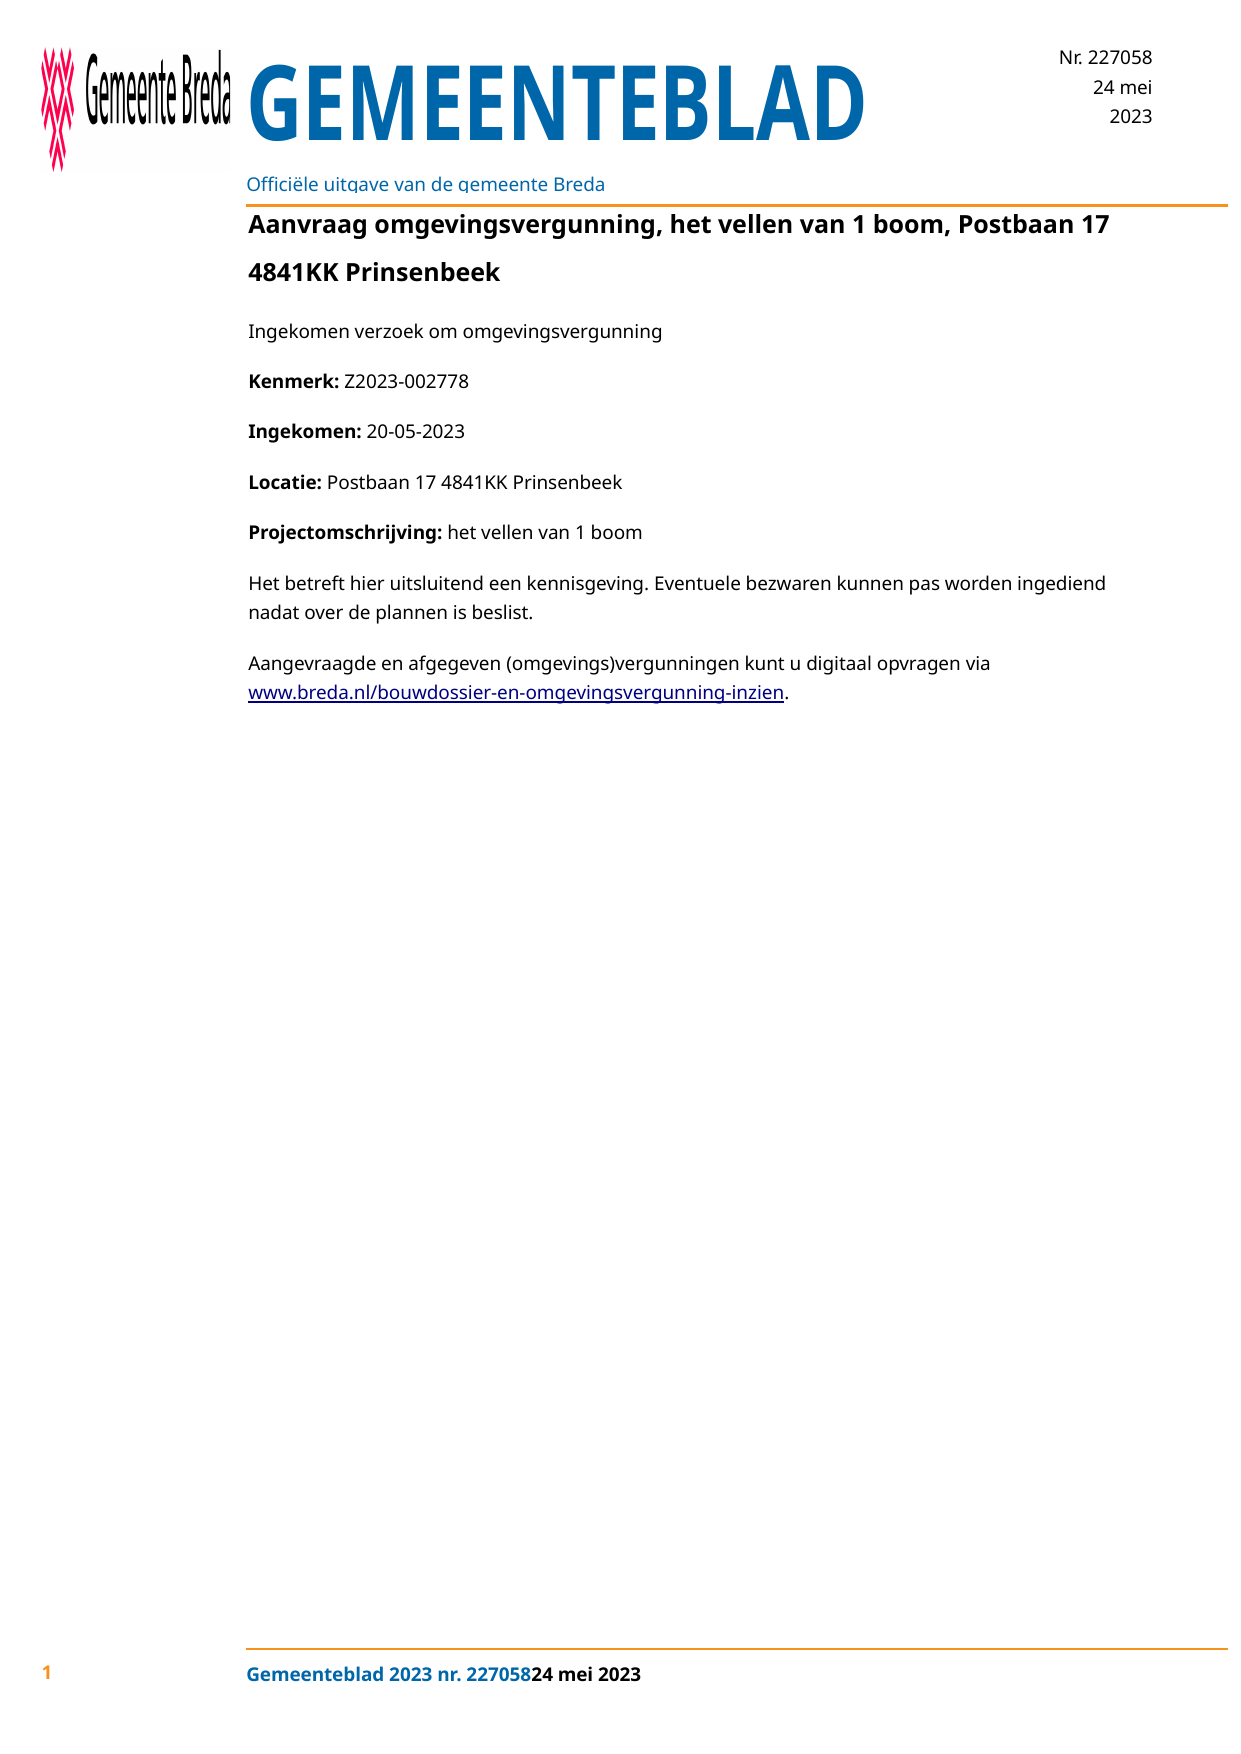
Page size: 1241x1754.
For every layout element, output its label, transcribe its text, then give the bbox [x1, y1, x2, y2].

text Projectomschrijving: het vellen van 1 boom [248, 519, 1152, 545]
text Aangevraagde en afgegeven (omgevings)vergunningen kunt u digitaal opvragen via www.breda.nl/bouwdossier-en-omgevingsvergunning-inzien. [248, 650, 1152, 705]
text Locatie: Postbaan 17 4841KK Prinsenbeek [248, 469, 1152, 495]
text Het betreft hier uitsluitend een kennisgeving. Eventuele bezwaren kunnen pas worden ingediend nadat over de plannen is beslist. [248, 570, 1152, 625]
text Ingekomen: 20-05-2023 [248, 419, 1152, 444]
text Aanvraag omgevingsvergunning, het vellen van 1 boom, Postbaan 17 4841KK Prinsenbeek [248, 207, 1152, 288]
text Kenmerk: Z2023-002778 [248, 368, 1152, 394]
text Ingekomen verzoek om omgevingsvergunning [248, 318, 1152, 344]
picture [41, 47, 231, 172]
